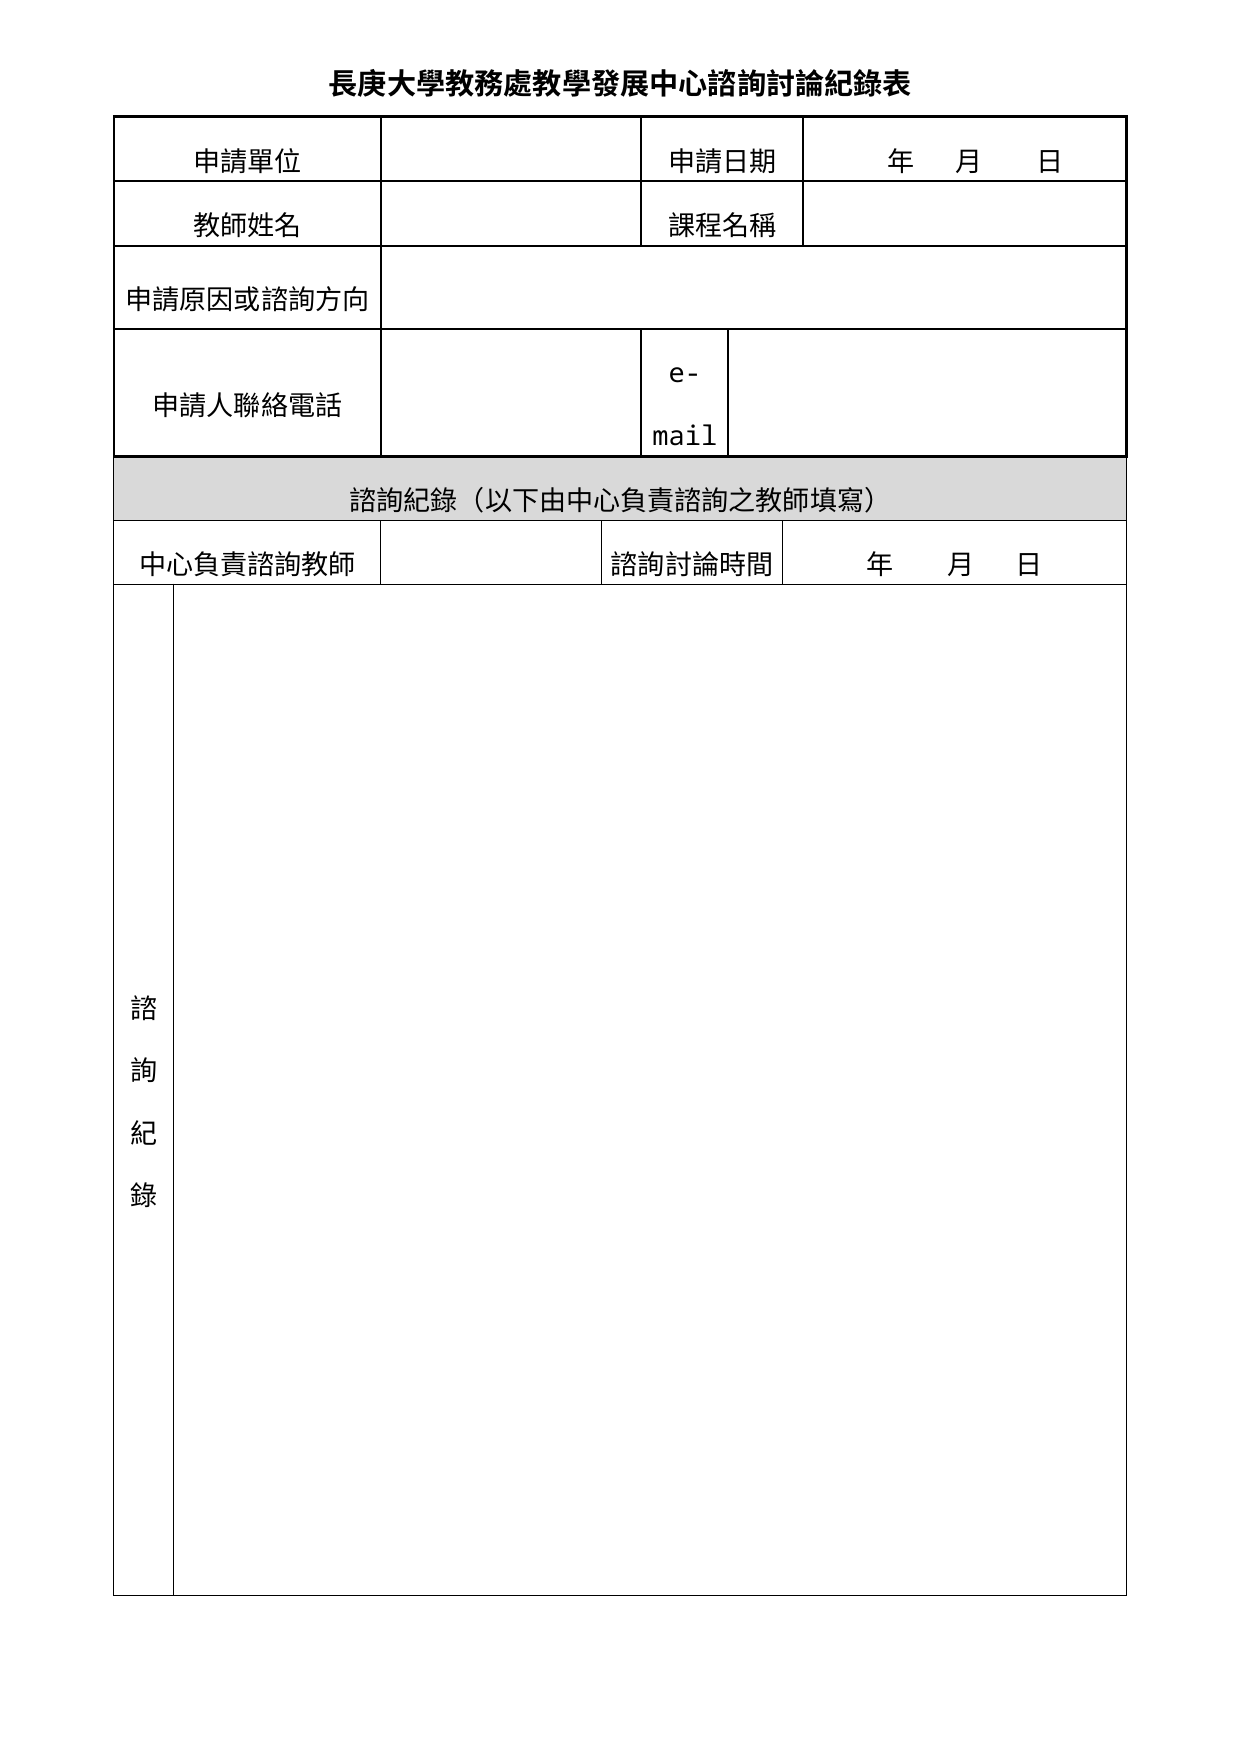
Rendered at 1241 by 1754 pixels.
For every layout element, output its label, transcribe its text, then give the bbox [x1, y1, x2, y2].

table_header [382, 118, 640, 180]
table_cell 教師姓名 [115, 182, 380, 244]
table_cell 諮詢討論時間 [602, 521, 782, 583]
table_cell [174, 585, 1126, 1595]
table_cell [729, 330, 1125, 455]
table_cell [381, 521, 601, 583]
table_cell [382, 247, 1125, 328]
table_cell 諮詢紀錄（以下由中心負責諮詢之教師填寫） [114, 458, 1126, 520]
table_cell e-mail [642, 330, 727, 455]
table_cell 中心負責諮詢教師 [114, 521, 380, 583]
table_cell 年 月 日 [783, 521, 1126, 583]
table_cell [382, 330, 640, 455]
table_header 年 月 日 [804, 118, 1125, 180]
table_cell 諮詢紀錄 [114, 585, 173, 1595]
table_cell [382, 182, 640, 244]
table_header 申請單位 [115, 118, 380, 180]
text 長庚大學教務處教學發展中心諮詢討論紀錄表 [118, 61, 1122, 103]
table_cell 課程名稱 [642, 182, 802, 244]
table_header 申請日期 [642, 118, 802, 180]
table_cell [804, 182, 1125, 244]
table_cell 申請原因或諮詢方向 [115, 247, 380, 328]
table_cell 申請人聯絡電話 [115, 330, 380, 455]
